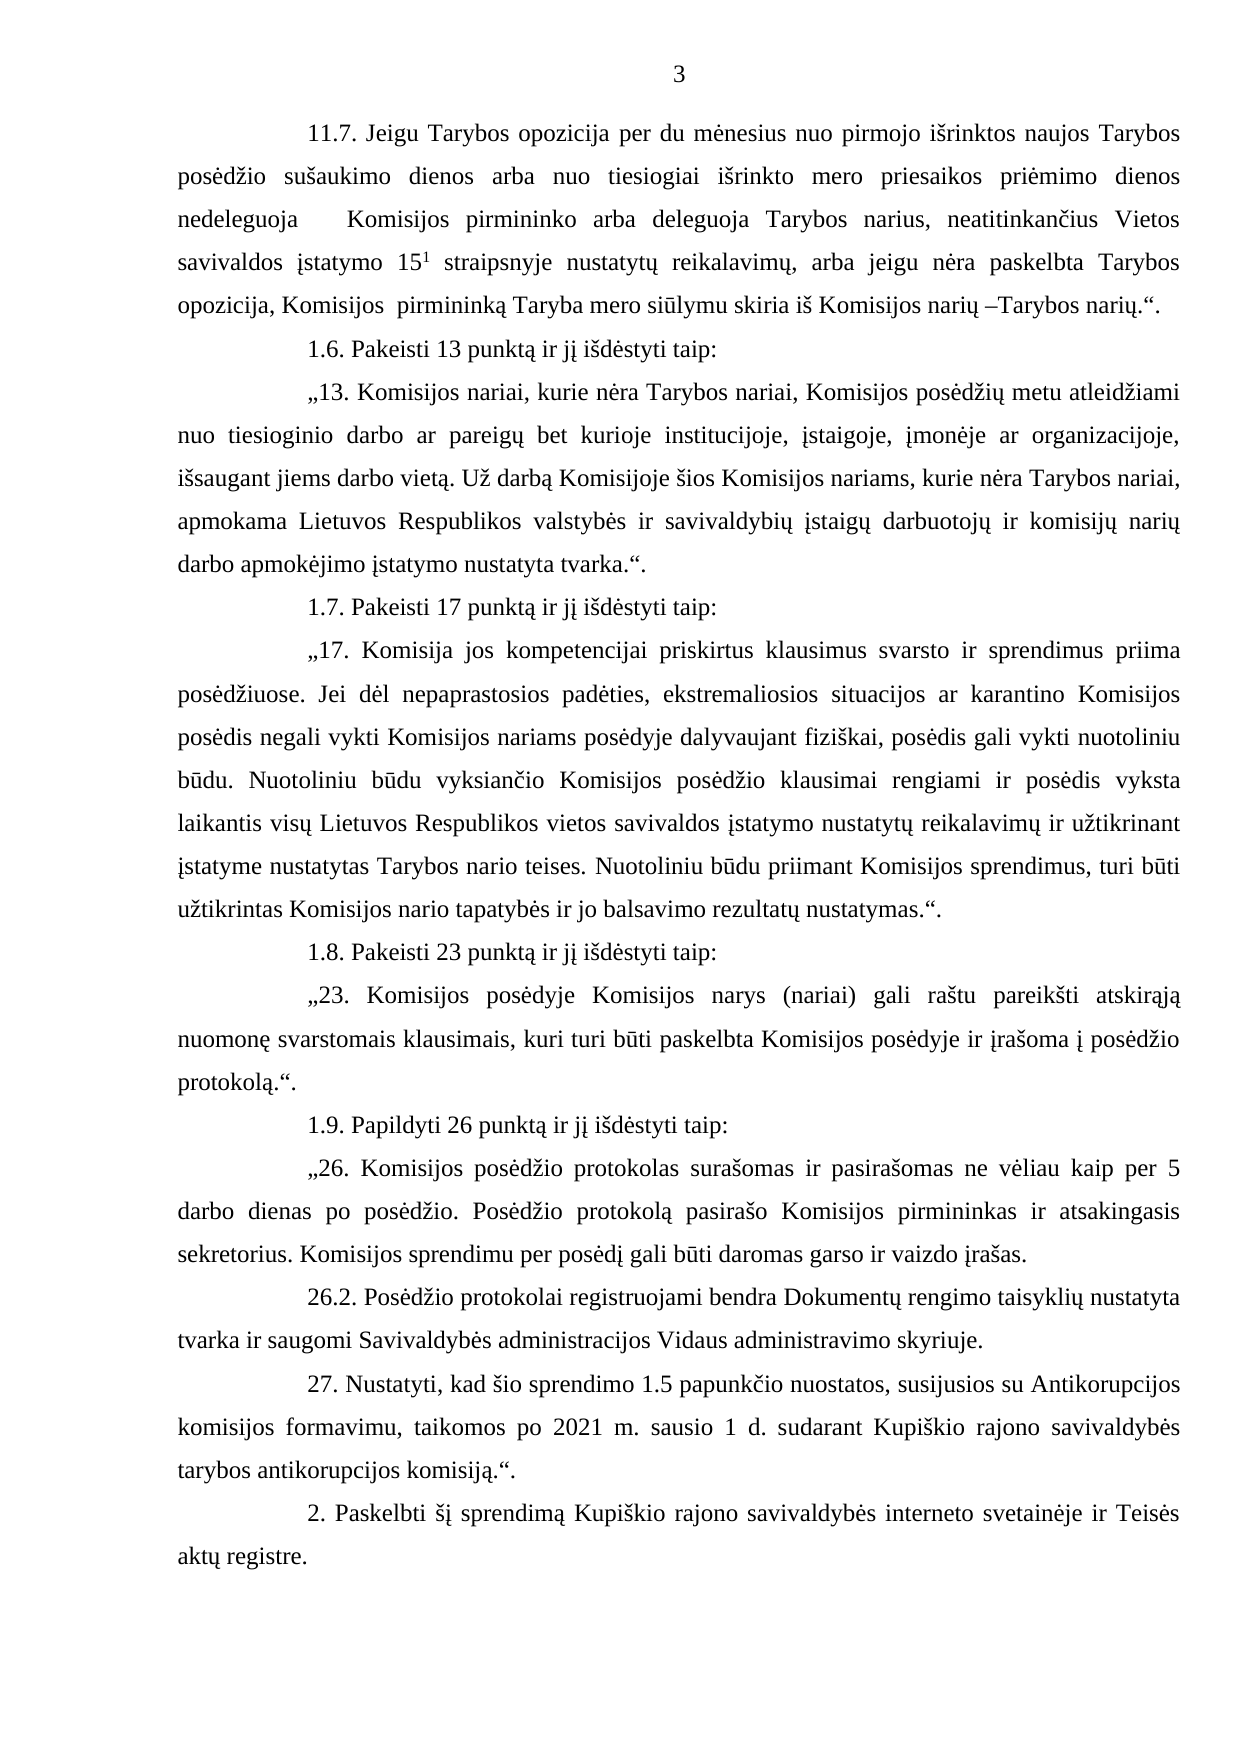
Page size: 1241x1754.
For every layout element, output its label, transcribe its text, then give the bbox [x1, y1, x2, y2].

text „13. Komisijos nariai, kurie nėra Tarybos nariai, Komisijos posėdžių metu atleidžiami nuo tiesioginio darbo ar pareigų bet kurioje institucijoje, įstaigoje, įmonėje ar organizacijoje, išsaugant jiems darbo vietą. Už darbą Komisijoje šios Komisijos nariams, kurie nėra Tarybos nariai, apmokama Lietuvos Respublikos valstybės ir savivaldybių įstaigų darbuotojų ir komisijų narių darbo apmokėjimo įstatymo nustatyta tvarka.“. [177, 377, 1181, 578]
text 26.2. Posėdžio protokolai registruojami bendra Dokumentų rengimo taisyklių nustatyta tvarka ir saugomi Savivaldybės administracijos Vidaus administravimo skyriuje. [177, 1282, 1181, 1354]
text 11.7. Jeigu Tarybos opozicija per du mėnesius nuo pirmojo išrinktos naujos Tarybos posėdžio sušaukimo dienos arba nuo tiesiogiai išrinkto mero priesaikos priėmimo dienos nedeleguoja Komisijos pirmininko arba deleguoja Tarybos narius, neatitinkančius Vietos savivaldos įstatymo 151 straipsnyje nustatytų reikalavimų, arba jeigu nėra paskelbta Tarybos opozicija, Komisijos pirmininką Taryba mero siūlymu skiria iš Komisijos narių –Tarybos narių.“. [177, 118, 1181, 319]
text 1.7. Pakeisti 17 punktą ir jį išdėstyti taip: [177, 592, 1181, 621]
text 1.6. Pakeisti 13 punktą ir jį išdėstyti taip: [177, 334, 1181, 362]
text 2. Paskelbti šį sprendimą Kupiškio rajono savivaldybės interneto svetainėje ir Teisės aktų registre. [177, 1498, 1181, 1570]
text „26. Komisijos posėdžio protokolas surašomas ir pasirašomas ne vėliau kaip per 5 darbo dienas po posėdžio. Posėdžio protokolą pasirašo Komisijos pirmininkas ir atsakingasis sekretorius. Komisijos sprendimu per posėdį gali būti daromas garso ir vaizdo įrašas. [177, 1153, 1181, 1268]
text „17. Komisija jos kompetencijai priskirtus klausimus svarsto ir sprendimus priima posėdžiuose. Jei dėl nepaprastosios padėties, ekstremaliosios situacijos ar karantino Komisijos posėdis negali vykti Komisijos nariams posėdyje dalyvaujant fiziškai, posėdis gali vykti nuotoliniu būdu. Nuotoliniu būdu vyksiančio Komisijos posėdžio klausimai rengiami ir posėdis vyksta laikantis visų Lietuvos Respublikos vietos savivaldos įstatymo nustatytų reikalavimų ir užtikrinant įstatyme nustatytas Tarybos nario teises. Nuotoliniu būdu priimant Komisijos sprendimus, turi būti užtikrintas Komisijos nario tapatybės ir jo balsavimo rezultatų nustatymas.“. [177, 636, 1181, 923]
text 1.8. Pakeisti 23 punktą ir jį išdėstyti taip: [177, 937, 1181, 966]
text 1.9. Papildyti 26 punktą ir jį išdėstyti taip: [177, 1110, 1181, 1139]
text 27. Nustatyti, kad šio sprendimo 1.5 papunkčio nuostatos, susijusios su Antikorupcijos komisijos formavimu, taikomos po 2021 m. sausio 1 d. sudarant Kupiškio rajono savivaldybės tarybos antikorupcijos komisiją.“. [177, 1369, 1181, 1484]
text „23. Komisijos posėdyje Komisijos narys (nariai) gali raštu pareikšti atskirąją nuomonę svarstomais klausimais, kuri turi būti paskelbta Komisijos posėdyje ir įrašoma į posėdžio protokolą.“. [177, 981, 1181, 1096]
